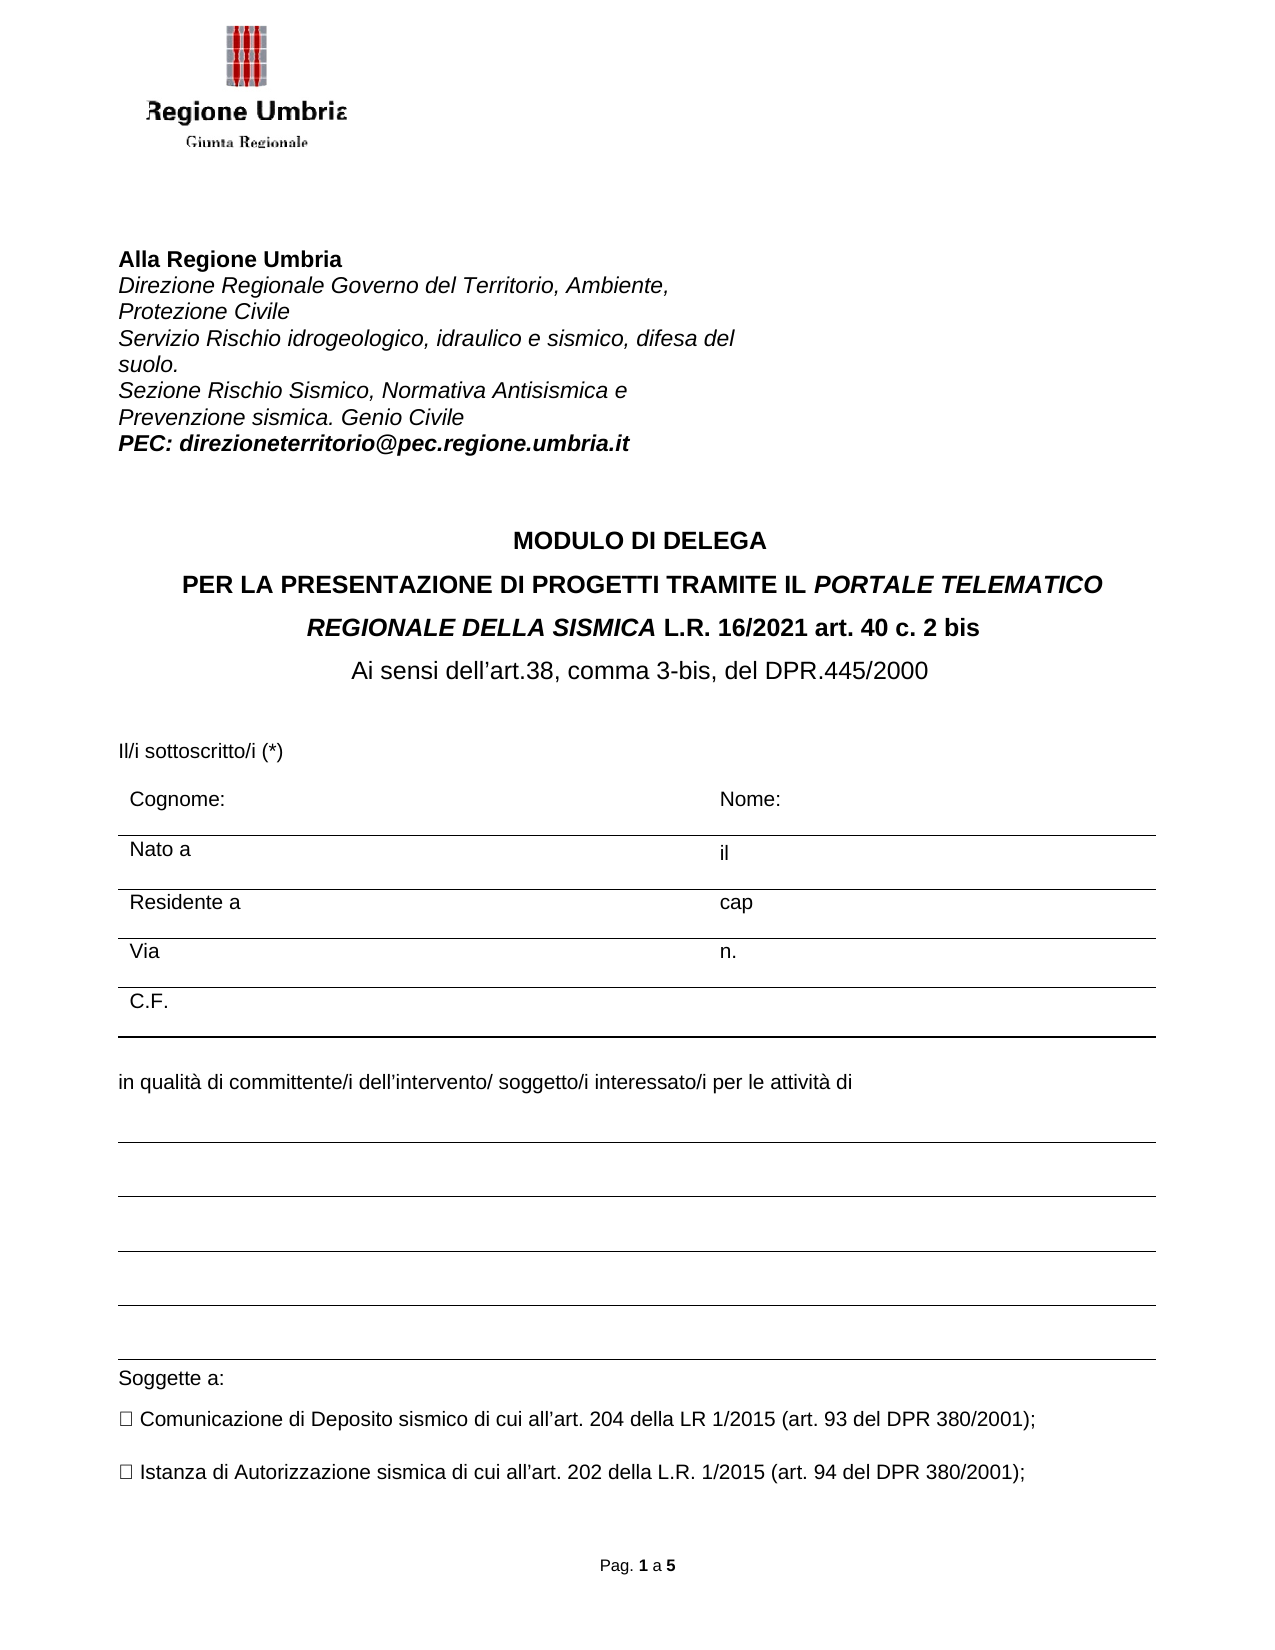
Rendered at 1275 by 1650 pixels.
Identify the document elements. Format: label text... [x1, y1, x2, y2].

table_cell Via [118, 939, 708, 987]
table_header [641, 0, 1156, 176]
text in qualità di committente/i dell’intervento/ soggetto/i interessato/i per le attività di [118, 1070, 1127, 1094]
table_cell [118, 1306, 1156, 1359]
table_cell n. [708, 939, 1156, 987]
text Soggette a: [118, 1365, 1127, 1389]
table_header Cognome: [118, 787, 708, 835]
table_cell C.F. [118, 988, 1156, 1036]
table_cell il [708, 836, 1156, 889]
table_header [130, 0, 641, 176]
text MODULO DI DELEGA [130, 526, 1157, 555]
table_cell [118, 1252, 1156, 1305]
table_cell Nato a [118, 836, 708, 889]
text Alla Regione Umbria [118, 246, 714, 272]
text PEC: direzioneterritorio@pec.regione.umbria.it [118, 430, 743, 456]
text Sezione Rischio Sismico, Normativa Antisismica e Prevenzione sismica. Genio Civile [118, 377, 743, 430]
text Ai sensi dell’art.38, comma 3-bis, del DPR.445/2000 [130, 656, 1157, 685]
text Il/i sottoscritto/i (*) [118, 739, 1127, 763]
table_cell Residente a [118, 890, 708, 938]
table_cell cap [708, 890, 1156, 938]
text PER LA PRESENTAZIONE DI PROGETTI TRAMITE IL PORTALE TELEMATICO REGIONALE DELLA SISMICA L.R. 16/2021 art. 40 c. 2 bis [130, 569, 1157, 641]
text Direzione Regionale Governo del Territorio, Ambiente, Protezione Civile [118, 272, 743, 324]
table_header [118, 1143, 1156, 1196]
text  Istanza di Autorizzazione sismica di cui all’art. 202 della L.R. 1/2015 (art. 94 del DPR 380/2001); [118, 1460, 1127, 1484]
text  Comunicazione di Deposito sismico di cui all’art. 204 della LR 1/2015 (art. 93 del DPR 380/2001); [118, 1407, 1127, 1431]
table_cell [118, 1197, 1156, 1251]
table_header Nome: [708, 787, 1156, 835]
text Servizio Rischio idrogeologico, idraulico e sismico, difesa del suolo. [118, 324, 743, 377]
